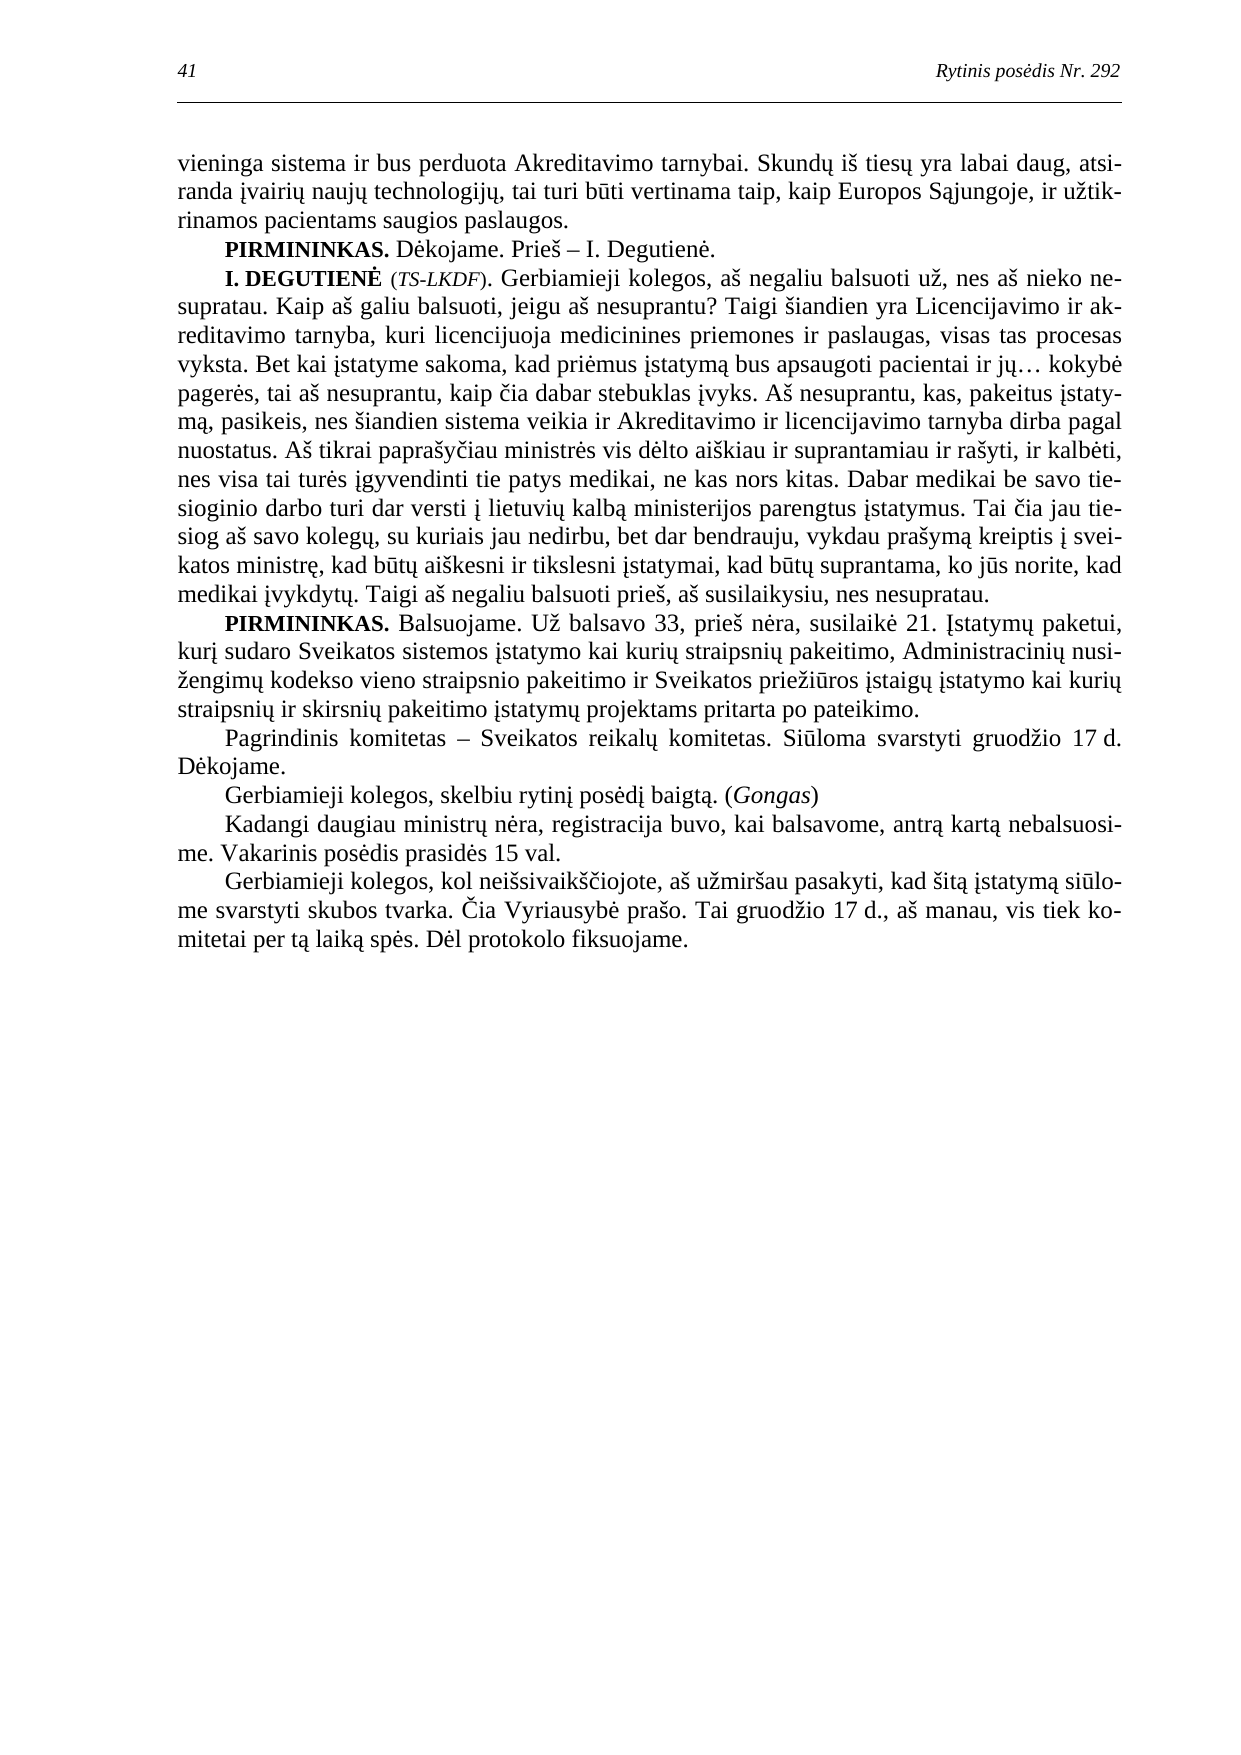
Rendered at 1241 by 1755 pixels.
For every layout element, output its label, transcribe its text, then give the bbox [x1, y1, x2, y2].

text vie­nin­ga sis­te­ma ir bus per­duo­ta Ak­re­di­ta­vi­mo tar­ny­bai. Skun­dų iš tie­sų yra la­bai daug, at­si­ran­da įvai­rių nau­jų tech­no­lo­gi­jų, tai tu­ri bū­ti ver­ti­na­ma taip, kaip Eu­ro­pos Są­jun­go­je, ir už­tik­ri­na­mos pa­cien­tams sau­gios pa­slau­gos. [177, 148, 1122, 234]
text PIRMININKAS. Bal­suo­ja­me. Už bal­sa­vo 33, prieš nė­ra, su­si­lai­kė 21. Įsta­ty­mų pa­ke­tui, ku­rį su­da­ro Svei­ka­tos sis­te­mos įsta­ty­mo kai ku­rių straips­nių pa­kei­ti­mo, Ad­mi­nist­ra­ci­nių nu­si­žen­gi­mų ko­dek­so vie­no straips­nio pa­kei­ti­mo ir Svei­ka­tos prie­žiū­ros įstai­gų įsta­ty­mo kai ku­rių straips­nių ir skir­snių pa­kei­ti­mo įsta­ty­mų pro­jek­tams pri­tar­ta po pa­tei­ki­mo. [177, 608, 1122, 723]
text Ger­bia­mie­ji ko­le­gos, kol ne­iš­si­vaikš­čio­jo­te, aš už­mir­šau pa­sa­ky­ti, kad ši­tą įsta­ty­mą siū­lo­me svars­ty­ti sku­bos tvar­ka. Čia Vy­riau­sy­bė pra­šo. Tai gruo­džio 17 d., aš ma­nau, vis tiek ko­mi­te­tai per tą lai­ką spės. Dėl pro­to­ko­lo fik­suo­ja­me. [177, 866, 1122, 953]
text Ka­dan­gi dau­giau mi­nist­rų nė­ra, re­gist­ra­ci­ja bu­vo, kai bal­sa­vo­me, an­trą kar­tą ne­bal­suo­si­me. Va­ka­ri­nis po­sė­dis pra­si­dės 15 val. [177, 809, 1122, 866]
text Pa­grin­di­nis ko­mi­te­tas – Svei­ka­tos rei­ka­lų ko­mi­te­tas. Siū­lo­ma svars­ty­ti gruo­džio 17 d. Dė­ko­ja­me. [177, 723, 1122, 780]
text Ger­bia­mie­ji ko­le­gos, skel­biu ry­ti­nį po­sė­dį baig­tą. (Gon­gas) [177, 780, 1122, 809]
text I. DEGUTIENĖ (TS-LKDF). Ger­bia­mie­ji ko­le­gos, aš ne­ga­liu bal­suo­ti už, nes aš nie­ko ne­su­pra­tau. Kaip aš ga­liu bal­suo­ti, jei­gu aš ne­su­pran­tu? Tai­gi šian­dien yra Li­cen­ci­ja­vi­mo ir ak­re­di­ta­vi­mo tar­ny­ba, ku­ri li­cen­ci­juo­ja me­di­ci­ni­nes prie­mo­nes ir pa­slau­gas, vi­sas tas pro­ce­sas vyks­ta. Bet kai įsta­ty­me sa­ko­ma, kad pri­ėmus įsta­ty­mą bus ap­sau­go­ti pa­cien­tai ir jų… ko­ky­bė pa­ge­rės, tai aš ne­su­pran­tu, kaip čia da­bar ste­buk­las įvyks. Aš ne­su­pran­tu, kas, pa­kei­tus įsta­ty­mą, pa­si­keis, nes šian­dien sis­te­ma vei­kia ir Ak­re­di­ta­vi­mo ir li­cen­ci­ja­vi­mo tar­ny­ba dir­ba pa­gal nuo­sta­tus. Aš tik­rai pa­pra­šy­čiau mi­nist­rės vis dėl­to aiš­kiau ir su­pran­ta­miau ir ra­šy­ti, ir kal­bė­ti, nes vi­sa tai tu­rės įgy­ven­din­ti tie pa­tys me­di­kai, ne kas nors ki­tas. Da­bar me­di­kai be sa­vo tie­sio­gi­nio dar­bo tu­ri dar vers­ti į lie­tu­vių kal­bą mi­nis­te­ri­jos pa­reng­tus įsta­ty­mus. Tai čia jau tie­siog aš sa­vo ko­le­gų, su ku­riais jau ne­dir­bu, bet dar ben­drau­ju, vyk­dau pra­šy­mą kreip­tis į svei­ka­tos mi­nist­rę, kad bū­tų aiš­kes­ni ir tiks­les­ni įsta­ty­mai, kad bū­tų su­pran­ta­ma, ko jūs no­ri­te, kad me­di­kai įvyk­dy­tų. Tai­gi aš ne­ga­liu bal­suo­ti prieš, aš su­si­lai­ky­siu, nes ne­su­pra­tau. [177, 263, 1122, 608]
text PIRMININKAS. Dė­ko­ja­me. Prieš – I. De­gu­tie­nė. [177, 234, 1122, 263]
